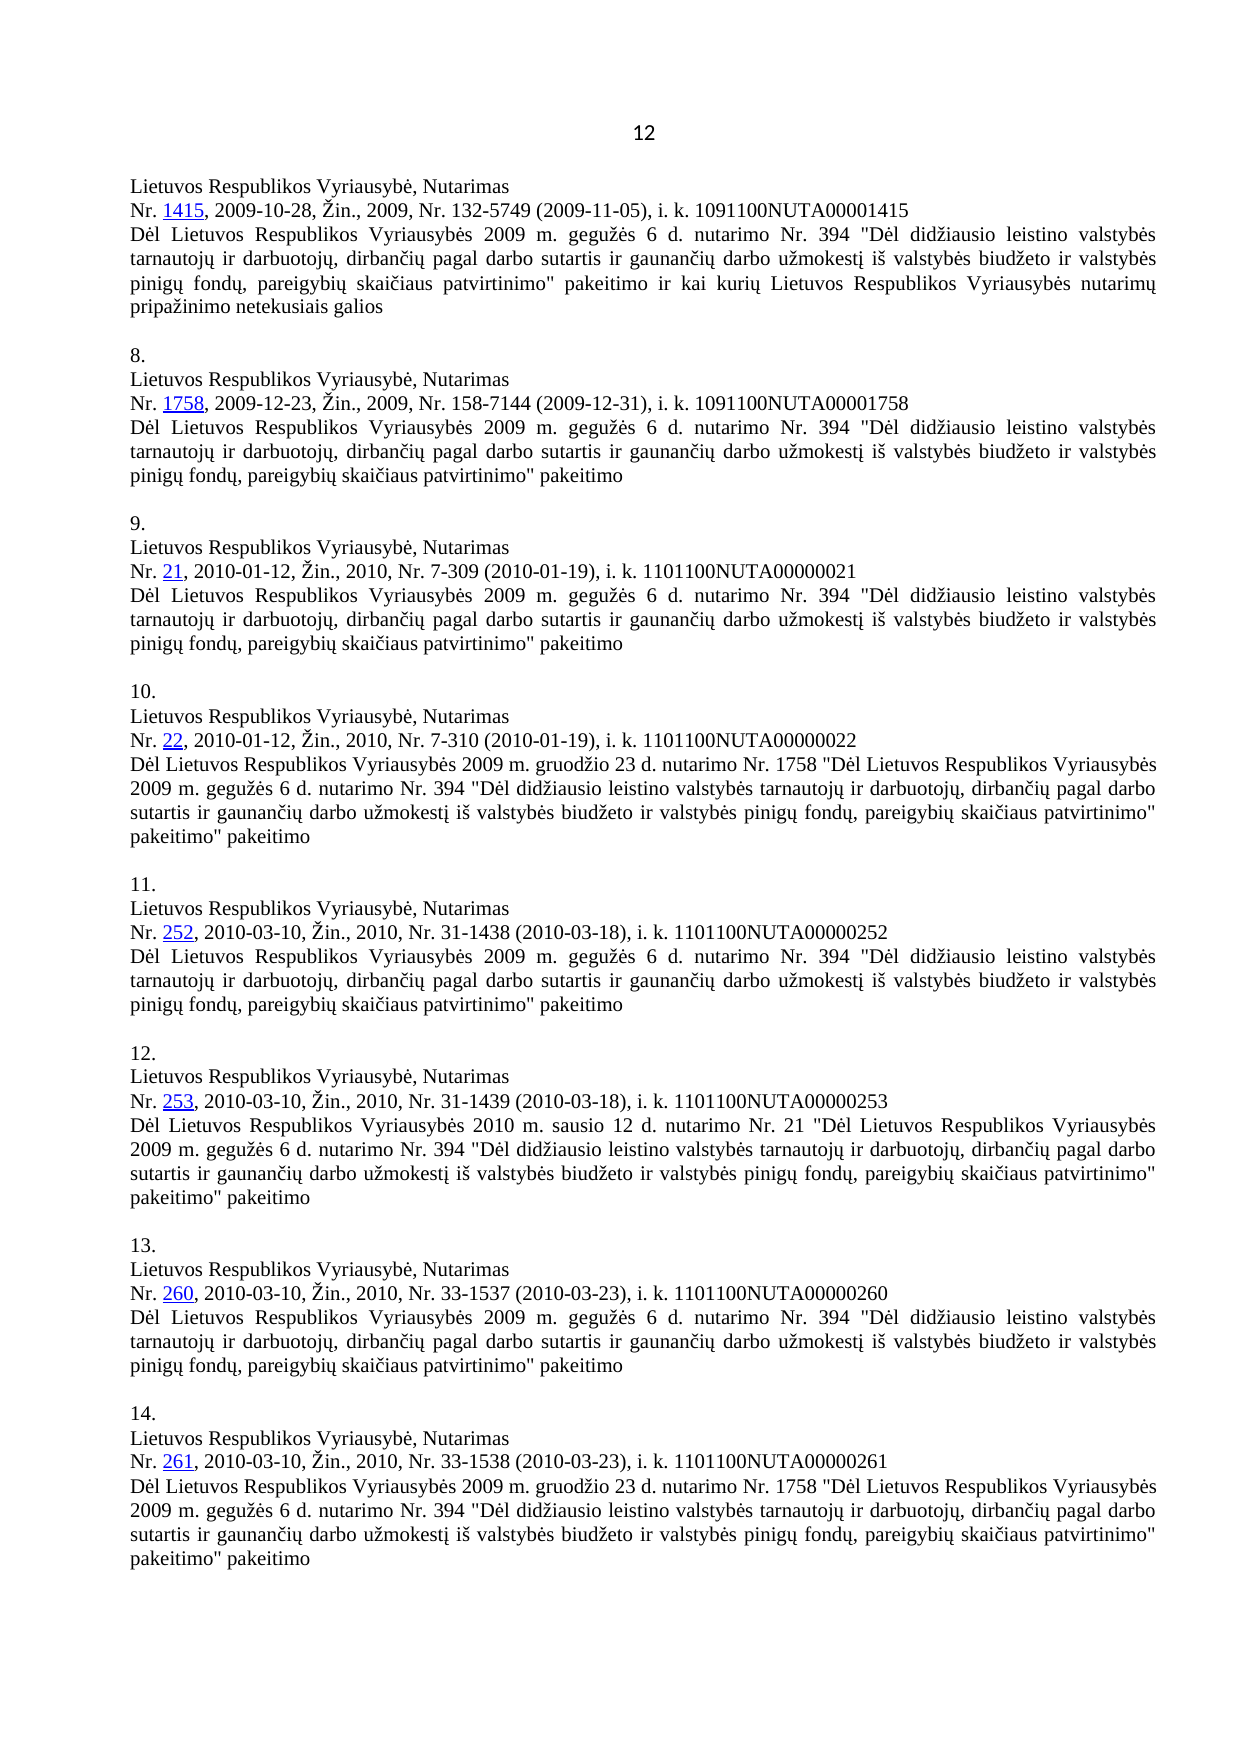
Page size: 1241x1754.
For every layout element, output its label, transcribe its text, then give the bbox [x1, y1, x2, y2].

text Dėl Lietuvos Respublikos Vyriausybės 2009 m. gegužės 6 d. nutarimo Nr. 394 "Dėl didžiausio leistino valstybės tarnautojų ir darbuotojų, dirbančių pagal darbo sutartis ir gaunančių darbo užmokestį iš valstybės biudžeto ir valstybės pinigų fondų, pareigybių skaičiaus patvirtinimo" pakeitimo [130, 1305, 1157, 1377]
text Dėl Lietuvos Respublikos Vyriausybės 2009 m. gruodžio 23 d. nutarimo Nr. 1758 "Dėl Lietuvos Respublikos Vyriausybės 2009 m. gegužės 6 d. nutarimo Nr. 394 "Dėl didžiausio leistino valstybės tarnautojų ir darbuotojų, dirbančių pagal darbo sutartis ir gaunančių darbo užmokestį iš valstybės biudžeto ir valstybės pinigų fondų, pareigybių skaičiaus patvirtinimo" pakeitimo" pakeitimo [130, 752, 1157, 848]
text 8. [130, 343, 1157, 367]
text Lietuvos Respublikos Vyriausybė, Nutarimas [130, 1064, 1157, 1088]
text 14. [130, 1401, 1157, 1425]
text Nr. 22, 2010-01-12, Žin., 2010, Nr. 7-310 (2010-01-19), i. k. 1101100NUTA00000022 [130, 728, 1157, 752]
text Lietuvos Respublikos Vyriausybė, Nutarimas [130, 367, 1157, 391]
text Dėl Lietuvos Respublikos Vyriausybės 2009 m. gegužės 6 d. nutarimo Nr. 394 "Dėl didžiausio leistino valstybės tarnautojų ir darbuotojų, dirbančių pagal darbo sutartis ir gaunančių darbo užmokestį iš valstybės biudžeto ir valstybės pinigų fondų, pareigybių skaičiaus patvirtinimo" pakeitimo [130, 415, 1157, 487]
text Lietuvos Respublikos Vyriausybė, Nutarimas [130, 896, 1157, 920]
text Dėl Lietuvos Respublikos Vyriausybės 2009 m. gruodžio 23 d. nutarimo Nr. 1758 "Dėl Lietuvos Respublikos Vyriausybės 2009 m. gegužės 6 d. nutarimo Nr. 394 "Dėl didžiausio leistino valstybės tarnautojų ir darbuotojų, dirbančių pagal darbo sutartis ir gaunančių darbo užmokestį iš valstybės biudžeto ir valstybės pinigų fondų, pareigybių skaičiaus patvirtinimo" pakeitimo" pakeitimo [130, 1473, 1157, 1570]
text Lietuvos Respublikos Vyriausybė, Nutarimas [130, 535, 1157, 559]
text Nr. 1415, 2009-10-28, Žin., 2009, Nr. 132-5749 (2009-11-05), i. k. 1091100NUTA00001415 [130, 198, 1157, 222]
text 13. [130, 1233, 1157, 1257]
text Dėl Lietuvos Respublikos Vyriausybės 2009 m. gegužės 6 d. nutarimo Nr. 394 "Dėl didžiausio leistino valstybės tarnautojų ir darbuotojų, dirbančių pagal darbo sutartis ir gaunančių darbo užmokestį iš valstybės biudžeto ir valstybės pinigų fondų, pareigybių skaičiaus patvirtinimo" pakeitimo [130, 583, 1157, 655]
text Nr. 253, 2010-03-10, Žin., 2010, Nr. 31-1439 (2010-03-18), i. k. 1101100NUTA00000253 [130, 1088, 1157, 1113]
text 10. [130, 679, 1157, 703]
text Lietuvos Respublikos Vyriausybė, Nutarimas [130, 1257, 1157, 1281]
text 11. [130, 872, 1157, 896]
text Nr. 21, 2010-01-12, Žin., 2010, Nr. 7-309 (2010-01-19), i. k. 1101100NUTA00000021 [130, 559, 1157, 583]
text 12. [130, 1040, 1157, 1064]
text Lietuvos Respublikos Vyriausybė, Nutarimas [130, 174, 1157, 198]
text Nr. 261, 2010-03-10, Žin., 2010, Nr. 33-1538 (2010-03-23), i. k. 1101100NUTA00000261 [130, 1449, 1157, 1473]
text Dėl Lietuvos Respublikos Vyriausybės 2009 m. gegužės 6 d. nutarimo Nr. 394 "Dėl didžiausio leistino valstybės tarnautojų ir darbuotojų, dirbančių pagal darbo sutartis ir gaunančių darbo užmokestį iš valstybės biudžeto ir valstybės pinigų fondų, pareigybių skaičiaus patvirtinimo" pakeitimo ir kai kurių Lietuvos Respublikos Vyriausybės nutarimų pripažinimo netekusiais galios [130, 222, 1157, 318]
text Nr. 260, 2010-03-10, Žin., 2010, Nr. 33-1537 (2010-03-23), i. k. 1101100NUTA00000260 [130, 1281, 1157, 1305]
text Lietuvos Respublikos Vyriausybė, Nutarimas [130, 703, 1157, 728]
text Lietuvos Respublikos Vyriausybė, Nutarimas [130, 1425, 1157, 1449]
text Nr. 252, 2010-03-10, Žin., 2010, Nr. 31-1438 (2010-03-18), i. k. 1101100NUTA00000252 [130, 920, 1157, 944]
text Dėl Lietuvos Respublikos Vyriausybės 2009 m. gegužės 6 d. nutarimo Nr. 394 "Dėl didžiausio leistino valstybės tarnautojų ir darbuotojų, dirbančių pagal darbo sutartis ir gaunančių darbo užmokestį iš valstybės biudžeto ir valstybės pinigų fondų, pareigybių skaičiaus patvirtinimo" pakeitimo [130, 944, 1157, 1016]
text 9. [130, 511, 1157, 535]
text Nr. 1758, 2009-12-23, Žin., 2009, Nr. 158-7144 (2009-12-31), i. k. 1091100NUTA00001758 [130, 391, 1157, 415]
text Dėl Lietuvos Respublikos Vyriausybės 2010 m. sausio 12 d. nutarimo Nr. 21 "Dėl Lietuvos Respublikos Vyriausybės 2009 m. gegužės 6 d. nutarimo Nr. 394 "Dėl didžiausio leistino valstybės tarnautojų ir darbuotojų, dirbančių pagal darbo sutartis ir gaunančių darbo užmokestį iš valstybės biudžeto ir valstybės pinigų fondų, pareigybių skaičiaus patvirtinimo" pakeitimo" pakeitimo [130, 1113, 1157, 1209]
